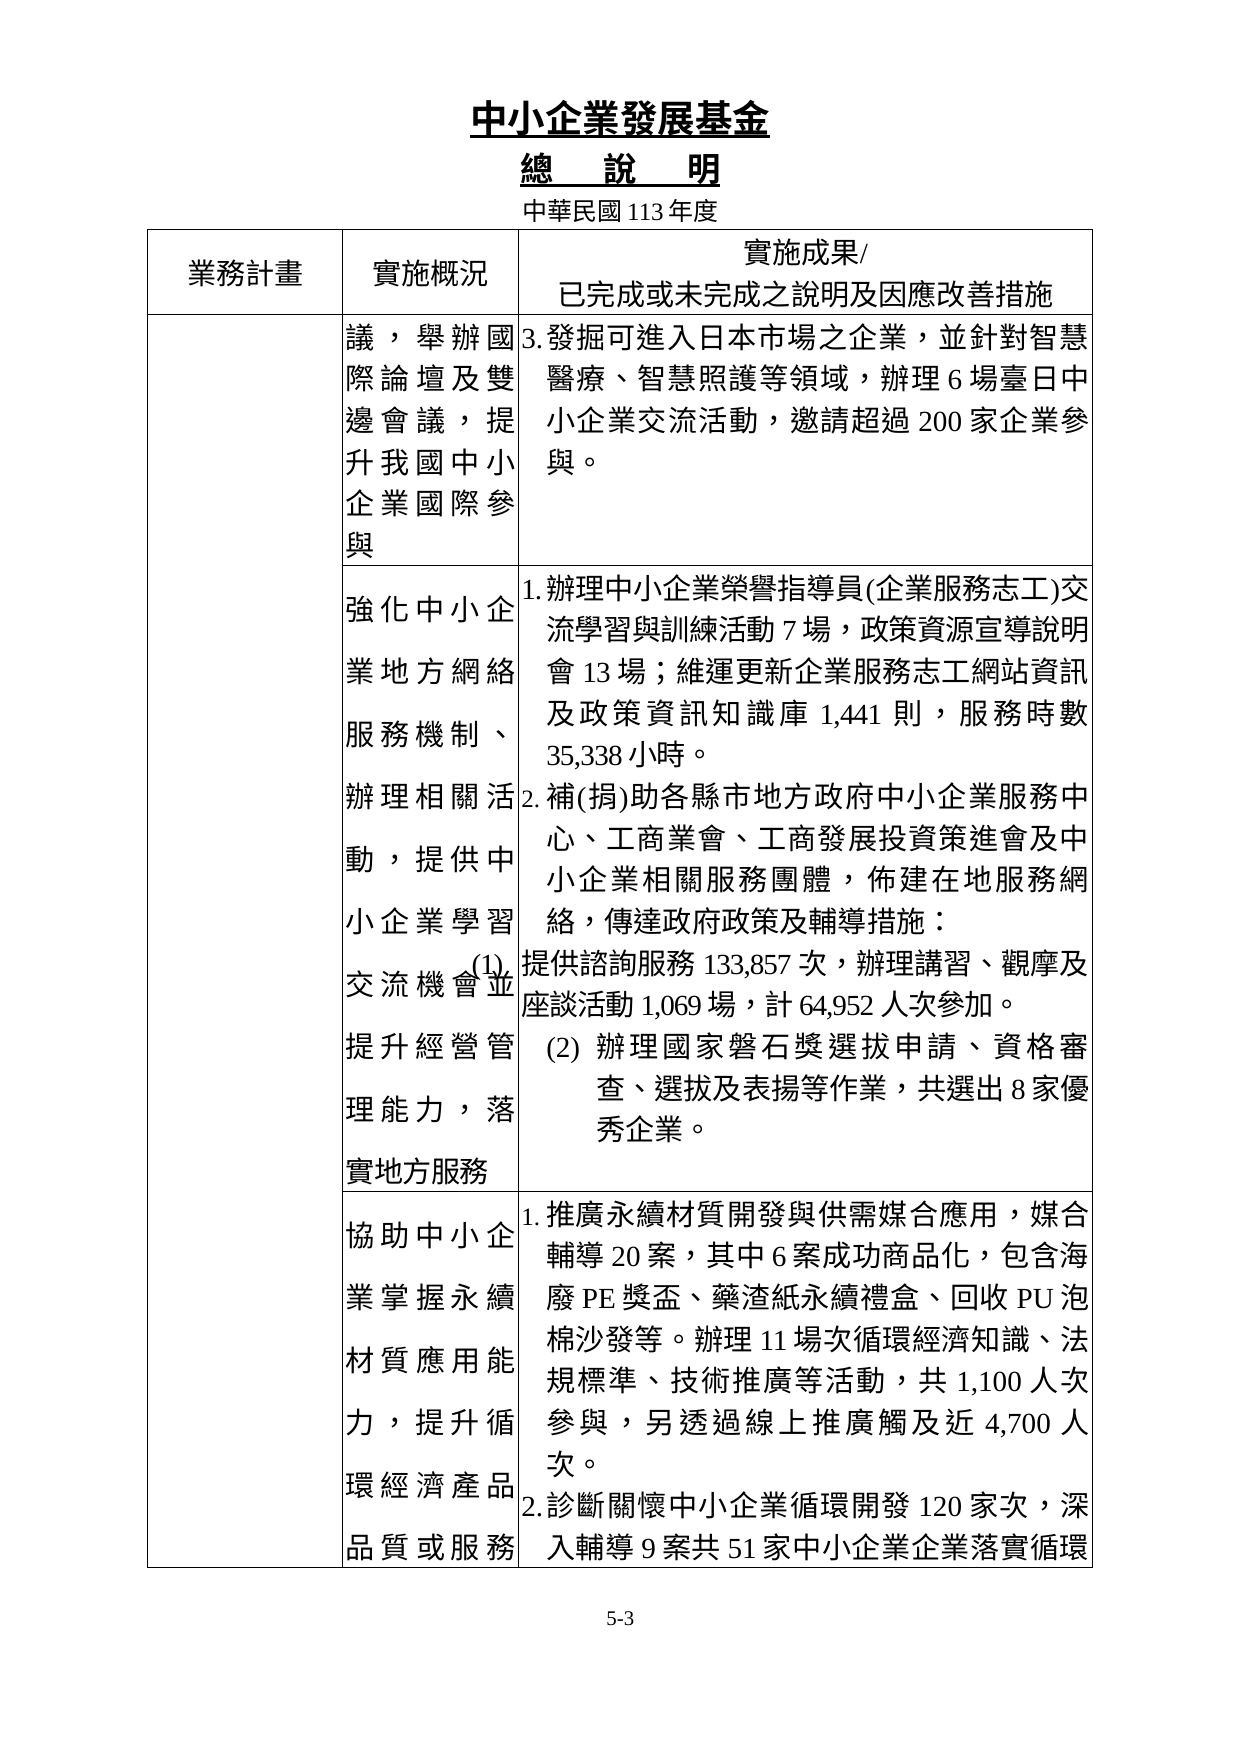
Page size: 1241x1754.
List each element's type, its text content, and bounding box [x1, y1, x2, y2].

table_cell 推廣永續材質開發與供需媒合應用，媒合輔導20案，其中6案成功商品化，包含海廢PE獎盃、藥渣紙永續禮盒、回收PU泡棉沙發等。辦理11場次循環經濟知識、法規標準、技術推廣等活動，共1,100人次參與，另透過線上推廣觸及近4,700人次。 診斷關懷中小企業循環開發120家次，深入輔導9案共51家中小企業企業落實循環 [519, 1192, 1092, 1567]
table_cell 協助中小企業掌握永續材質應用能力，提升循環經濟產品品質或服務 [343, 1192, 518, 1567]
table_header 實施概況 [343, 230, 518, 314]
table_header 業務計畫 [148, 230, 342, 314]
table_cell 議，舉辦國際論壇及雙邊會議，提升我國中小企業國際參與 [343, 315, 518, 565]
table_cell 運行中小企業法規調適平台與機制，促成調適案例10案；建置榮譽律師團隊，提供諮詢服務1,608件；針對企業經營法規、消保觀念等法規宣導活動15場。 於APEC場域提出「APEC數位創新提升中小企業綠色供應鏈競爭力倡議」，辦理「APEC中小企業數位創新低碳轉型工作坊」。 發掘可進入日本市場之企業，並針對智慧醫療、智慧照護等領域，辦理6場臺日中小企業交流活動，邀請超過200家企業參與。 [519, 315, 1092, 565]
table_cell 強化中小企業地方網絡服務機制、辦理相關活動，提供中小企業學習交流機會並提升經營管理能力，落實地方服務 [343, 566, 518, 1191]
table_header 實施成果/ 已完成或未完成之說明及因應改善措施 [519, 230, 1092, 314]
table_cell 辦理中小企業榮譽指導員(企業服務志工)交流學習與訓練活動7場，政策資源宣導說明會13場；維運更新企業服務志工網站資訊及政策資訊知識庫1,441則，服務時數35,338小時。 補(捐)助各縣市地方政府中小企業服務中心、工商業會、工商發展投資策進會及中小企業相關服務團體，佈建在地服務網絡，傳達政府政策及輔導措施： 提供諮詢服務133,857次，辦理講習、觀摩及座談活動1,069場，計64,952人次參加。 辦理國家磐石獎選拔申請、資格審查、選拔及表揚等作業，共選出8家優秀企業。 [519, 566, 1092, 1191]
table_cell [148, 315, 342, 1567]
